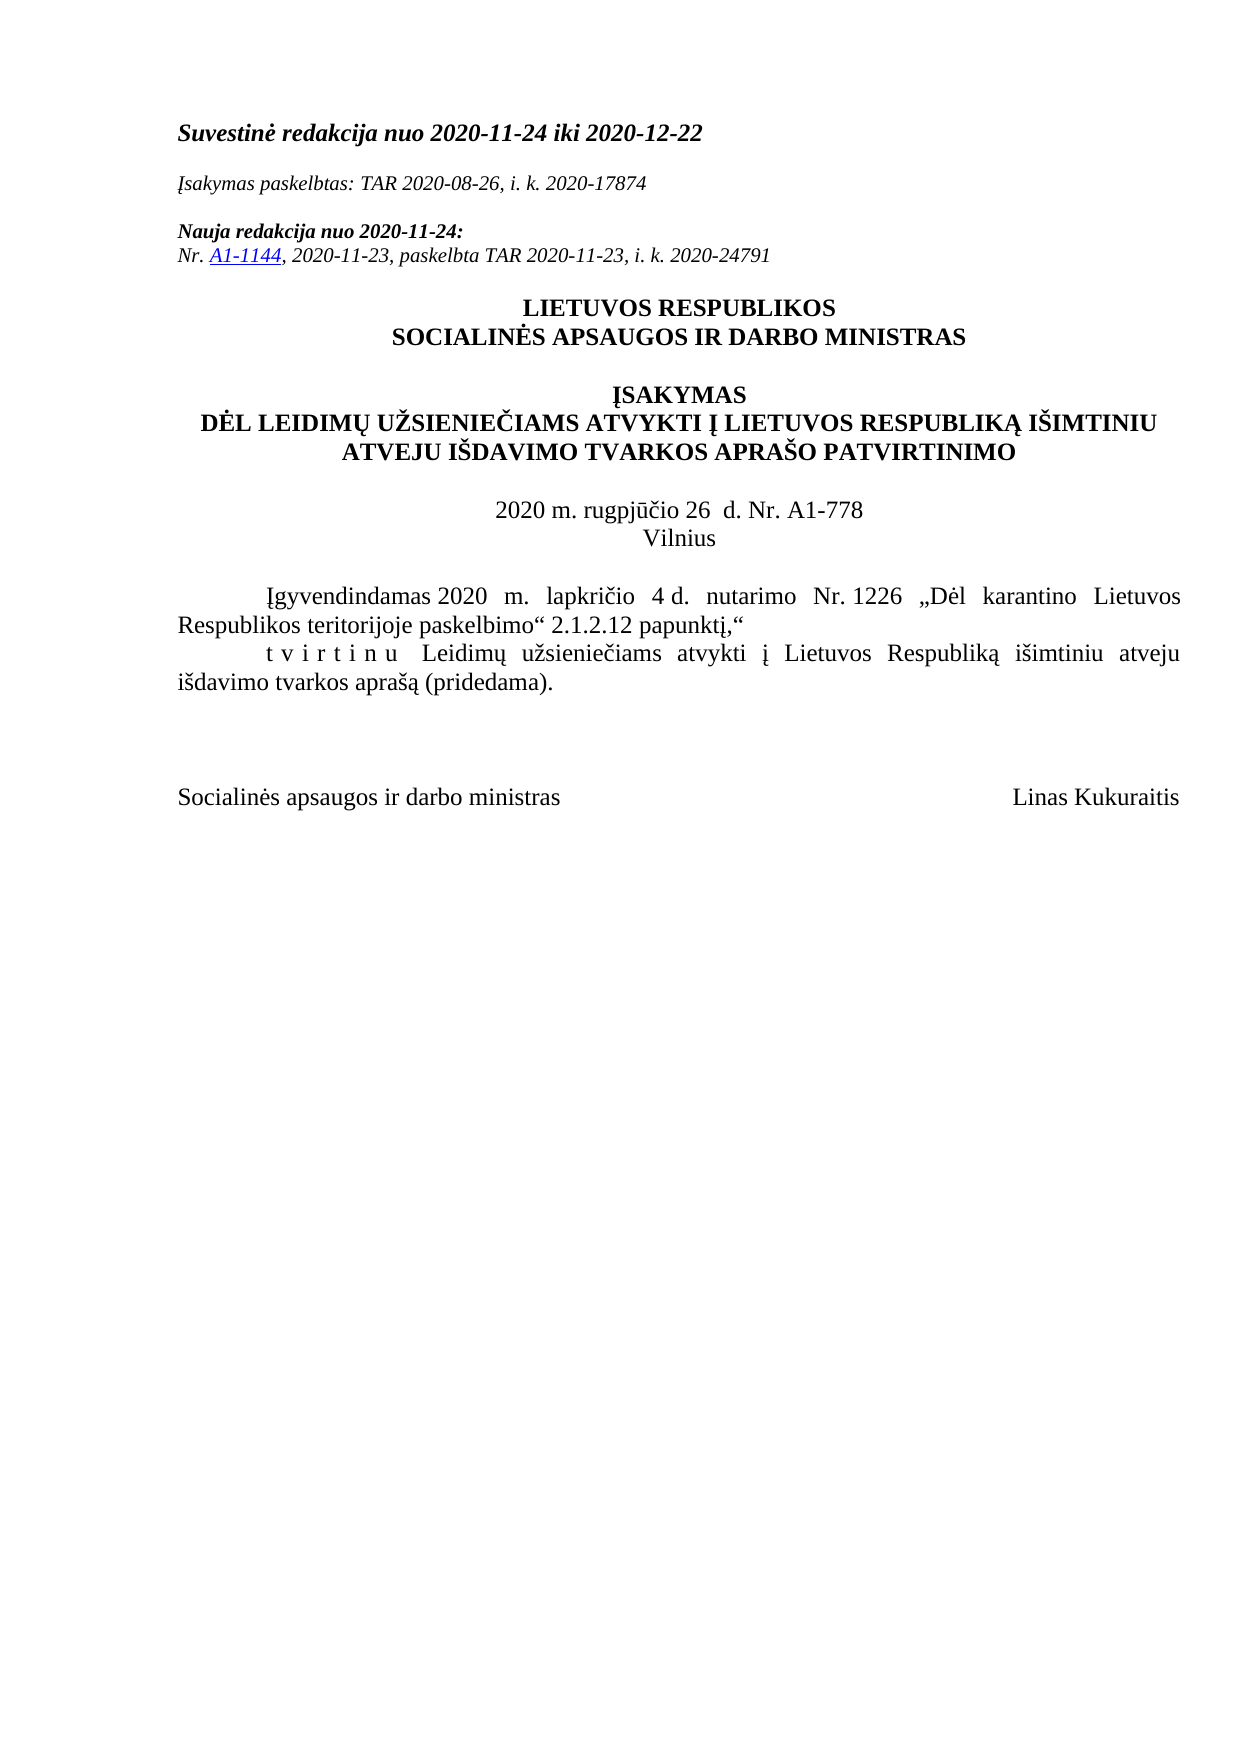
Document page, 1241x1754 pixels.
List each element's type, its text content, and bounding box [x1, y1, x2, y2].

text Įgyvendindamas 2020 m. lapkričio 4 d. nutarimo Nr. 1226 „Dėl karantino Lietuvos Respublikos teritorijoje paskelbimo“ 2.1.2.12 papunktį,“ [177, 581, 1181, 638]
text tvirtinu Leidimų užsieniečiams atvykti į Lietuvos Respubliką išimtiniu atveju išdavimo tvarkos aprašą (pridedama). [177, 638, 1181, 696]
text Socialinės apsaugos ir darbo ministras Linas Kukuraitis [177, 782, 1181, 811]
text DĖL LEIDIMŲ UŽSIENIEČIAMS ATVYKTI Į LIETUVOS RESPUBLIKĄ IŠIMTINIU ATVEJU IŠDAVIMO TVARKOS APRAŠO PATVIRTINIMO [177, 408, 1181, 466]
text Suvestinė redakcija nuo 2020-11-24 iki 2020-12-22 [177, 118, 1181, 147]
text LIETUVOS RESPUBLIKOS [177, 293, 1181, 322]
text Nauja redakcija nuo 2020-11-24: [177, 219, 1181, 243]
text Įsakymas paskelbtas: TAR 2020-08-26, i. k. 2020-17874 [177, 171, 1181, 195]
text ĮSAKYMAS [177, 380, 1181, 408]
text 2020 m. rugpjūčio 26 d. Nr. A1-778 Vilnius [177, 495, 1181, 552]
text SOCIALINĖS APSAUGOS IR DARBO MINISTRAS [177, 322, 1181, 351]
text Nr. A1-1144, 2020-11-23, paskelbta TAR 2020-11-23, i. k. 2020-24791 [177, 243, 1181, 267]
